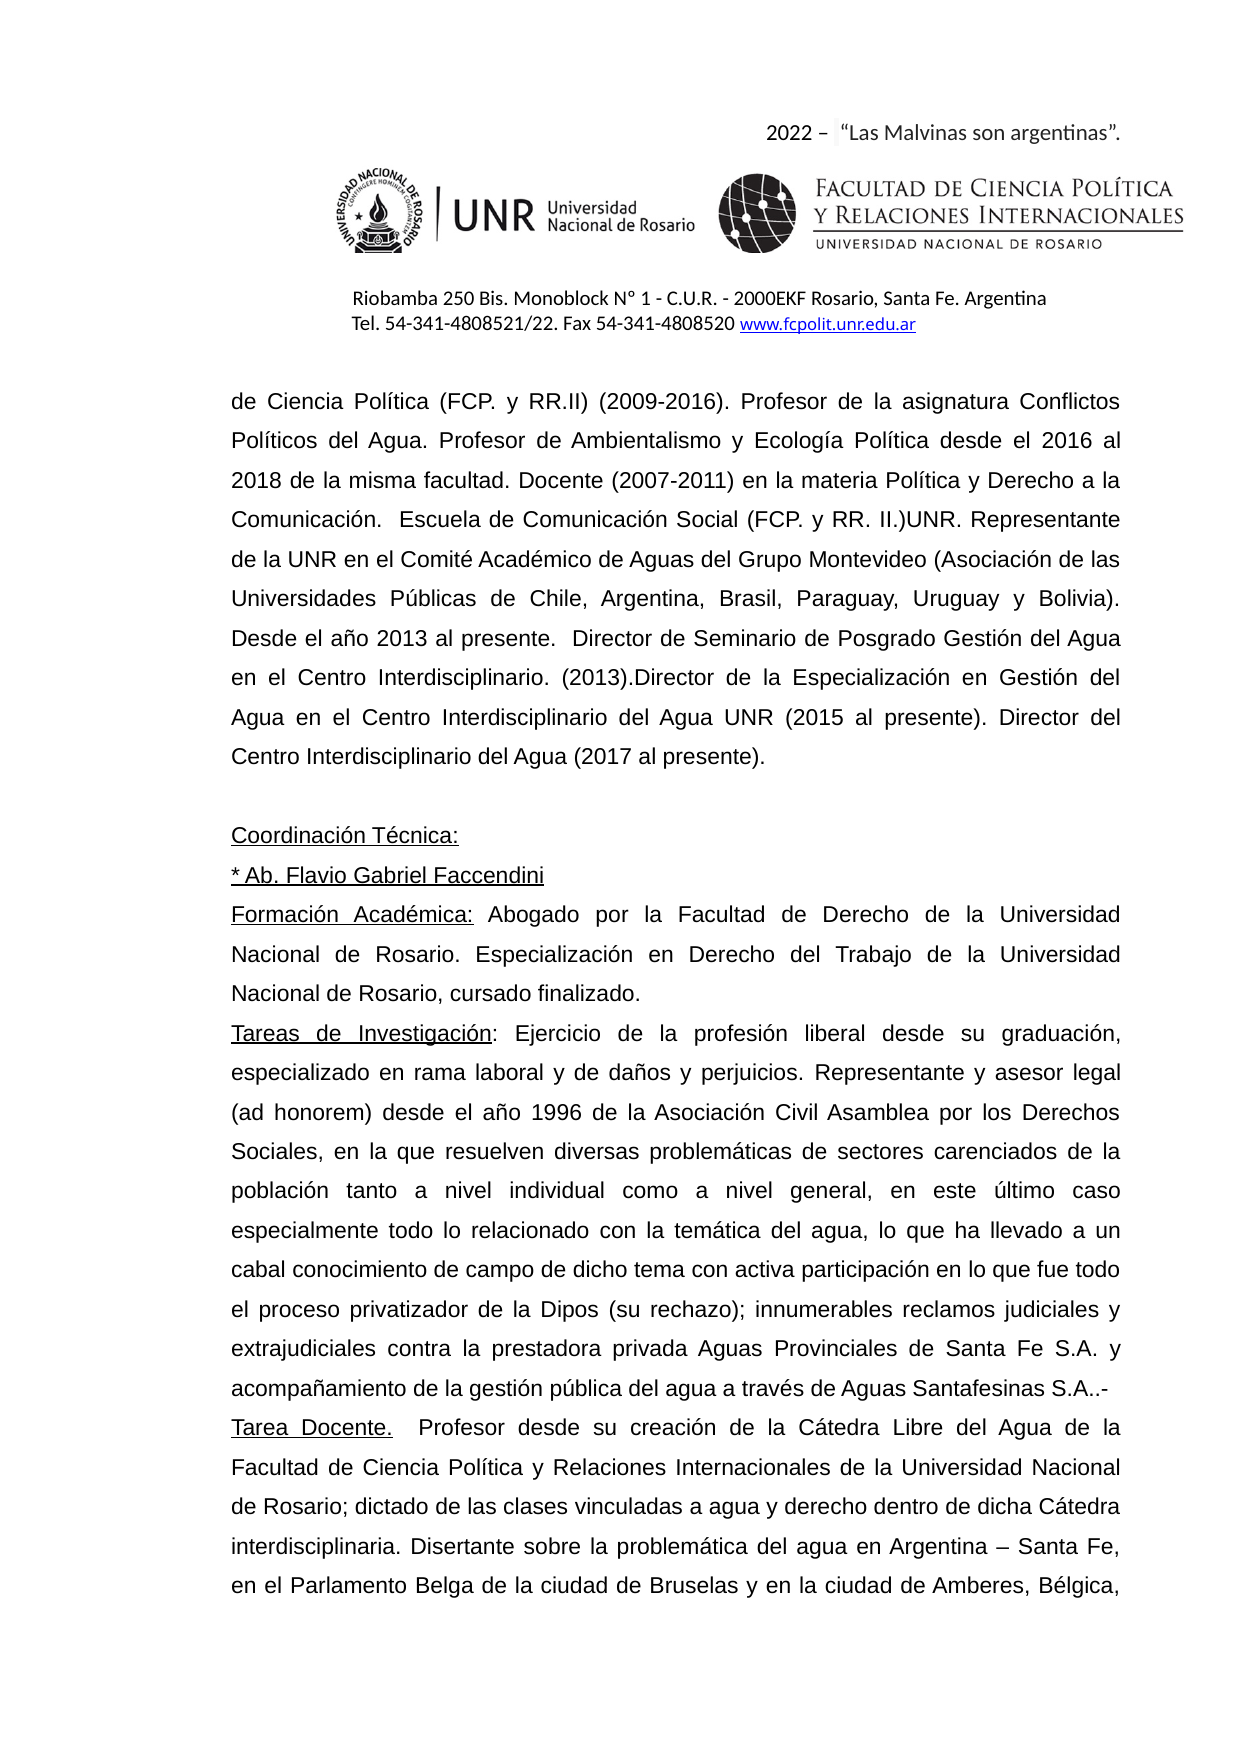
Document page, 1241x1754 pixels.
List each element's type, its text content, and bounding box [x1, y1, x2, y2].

text Tareas de Investigación: Ejercicio de la profesión liberal desde su graduación, especializado en rama laboral y de daños y perjuicios. Representante y asesor legal (ad honorem) desde el año 1996 de la Asociación Civil Asamblea por los Derechos Sociales, en la que resuelven diversas problemáticas de sectores carenciados de la población tanto a nivel individual como a nivel general, en este último caso especialmente todo lo relacionado con la temática del agua, lo que ha llevado a un cabal conocimiento de campo de dicho tema con activa participación en lo que fue todo el proceso privatizador de la Dipos (su rechazo); innumerables reclamos judiciales y extrajudiciales contra la prestadora privada Aguas Provinciales de Santa Fe S.A. y acompañamiento de la gestión pública del agua a través de Aguas Santafesinas S.A..- [231, 1019, 1121, 1401]
subtitle Coordinación Técnica: [231, 822, 1121, 848]
subtitle de Ciencia Política (FCP. y RR.II) (2009-2016). Profesor de la asignatura Conflictos Políticos del Agua. Profesor de Ambientalismo y Ecología Política desde el 2016 al 2018 de la misma facultad. Docente (2007-2011) en la materia Política y Derecho a la Comunicación. Escuela de Comunicación Social (FCP. y RR. II.)UNR. Representante de la UNR en el Comité Académico de Aguas del Grupo Montevideo (Asociación de las Universidades Públicas de Chile, Argentina, Brasil, Paraguay, Uruguay y Bolivia). Desde el año 2013 al presente. Director de Seminario de Posgrado Gestión del Agua en el Centro Interdisciplinario. (2013).Director de la Especialización en Gestión del Agua en el Centro Interdisciplinario del Agua UNR (2015 al presente). Director del Centro Interdisciplinario del Agua (2017 al presente). [231, 388, 1121, 769]
subtitle * Ab. Flavio Gabriel Faccendini [231, 862, 1121, 888]
text Formación Académica: Abogado por la Facultad de Derecho de la Universidad Nacional de Rosario. Especialización en Derecho del Trabajo de la Universidad Nacional de Rosario, cursado finalizado. [231, 901, 1121, 1006]
text Tarea Docente. Profesor desde su creación de la Cátedra Libre del Agua de la Facultad de Ciencia Política y Relaciones Internacionales de la Universidad Nacional de Rosario; dictado de las clases vinculadas a agua y derecho dentro de dicha Cátedra interdisciplinaria. Disertante sobre la problemática del agua en Argentina – Santa Fe, en el Parlamento Belga de la ciudad de Bruselas y en la ciudad de Amberes, Bélgica, [231, 1414, 1121, 1599]
picture [293, 165, 1239, 253]
